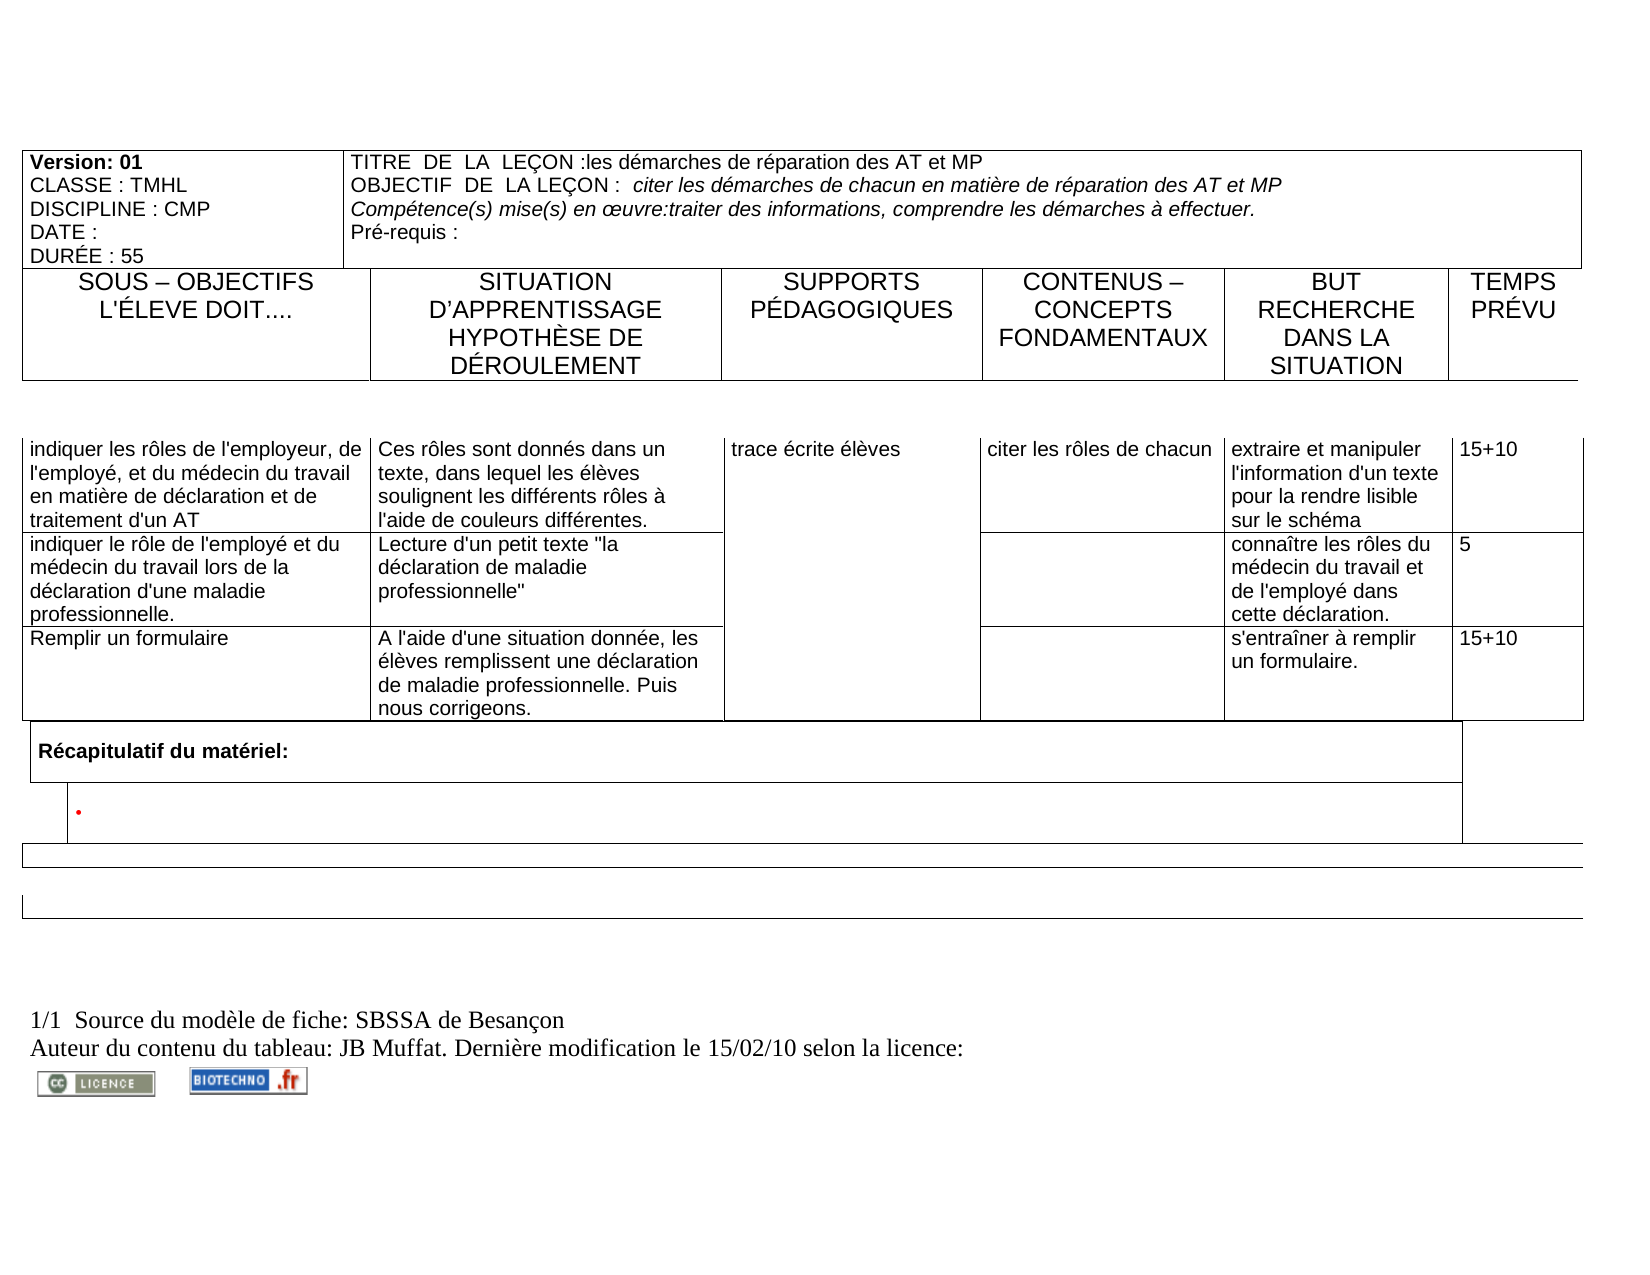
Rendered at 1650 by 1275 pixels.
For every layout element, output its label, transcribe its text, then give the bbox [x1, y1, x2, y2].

table_cell 15+10 [1453, 627, 1583, 720]
table_cell [981, 533, 1224, 626]
table_header indiquer les rôles de l'employeur, de l'employé, et du médecin du travail en matière de déclaration et de traitement d'un AT [23, 438, 370, 532]
table_header [23, 844, 1583, 867]
table_header trace écrite élèves [725, 438, 980, 720]
picture [37, 1071, 156, 1097]
table_cell Remplir un formulaire [23, 627, 370, 720]
table_header [23, 895, 1583, 918]
table_header extraire et manipuler l'information d'un texte pour la rendre lisible sur le schéma [1225, 438, 1452, 532]
table_header Ces rôles sont donnés dans un texte, dans lequel les élèves soulignent les différents rôles à l'aide de couleurs différentes. [371, 438, 723, 532]
table_cell A l'aide d'une situation donnée, les élèves remplissent une déclaration de maladie professionnelle. Puis nous corrigeons. [371, 627, 723, 720]
picture [189, 1067, 308, 1095]
text Récapitulatif du matériel: [31, 722, 1462, 782]
table_header 15+10 [1453, 438, 1583, 532]
table_cell indiquer le rôle de l'employé et du médecin du travail lors de la déclaration d'une maladie professionnelle. [23, 533, 370, 626]
table_cell [981, 627, 1224, 720]
table_header citer les rôles de chacun [981, 438, 1224, 532]
table_cell Lecture d'un petit texte "la déclaration de maladie professionnelle" [371, 533, 723, 626]
table_cell connaître les rôles du médecin du travail et de l'employé dans cette déclaration. [1225, 533, 1452, 626]
table_cell s'entraîner à remplir un formulaire. [1225, 627, 1452, 720]
table_cell 5 [1453, 533, 1583, 626]
